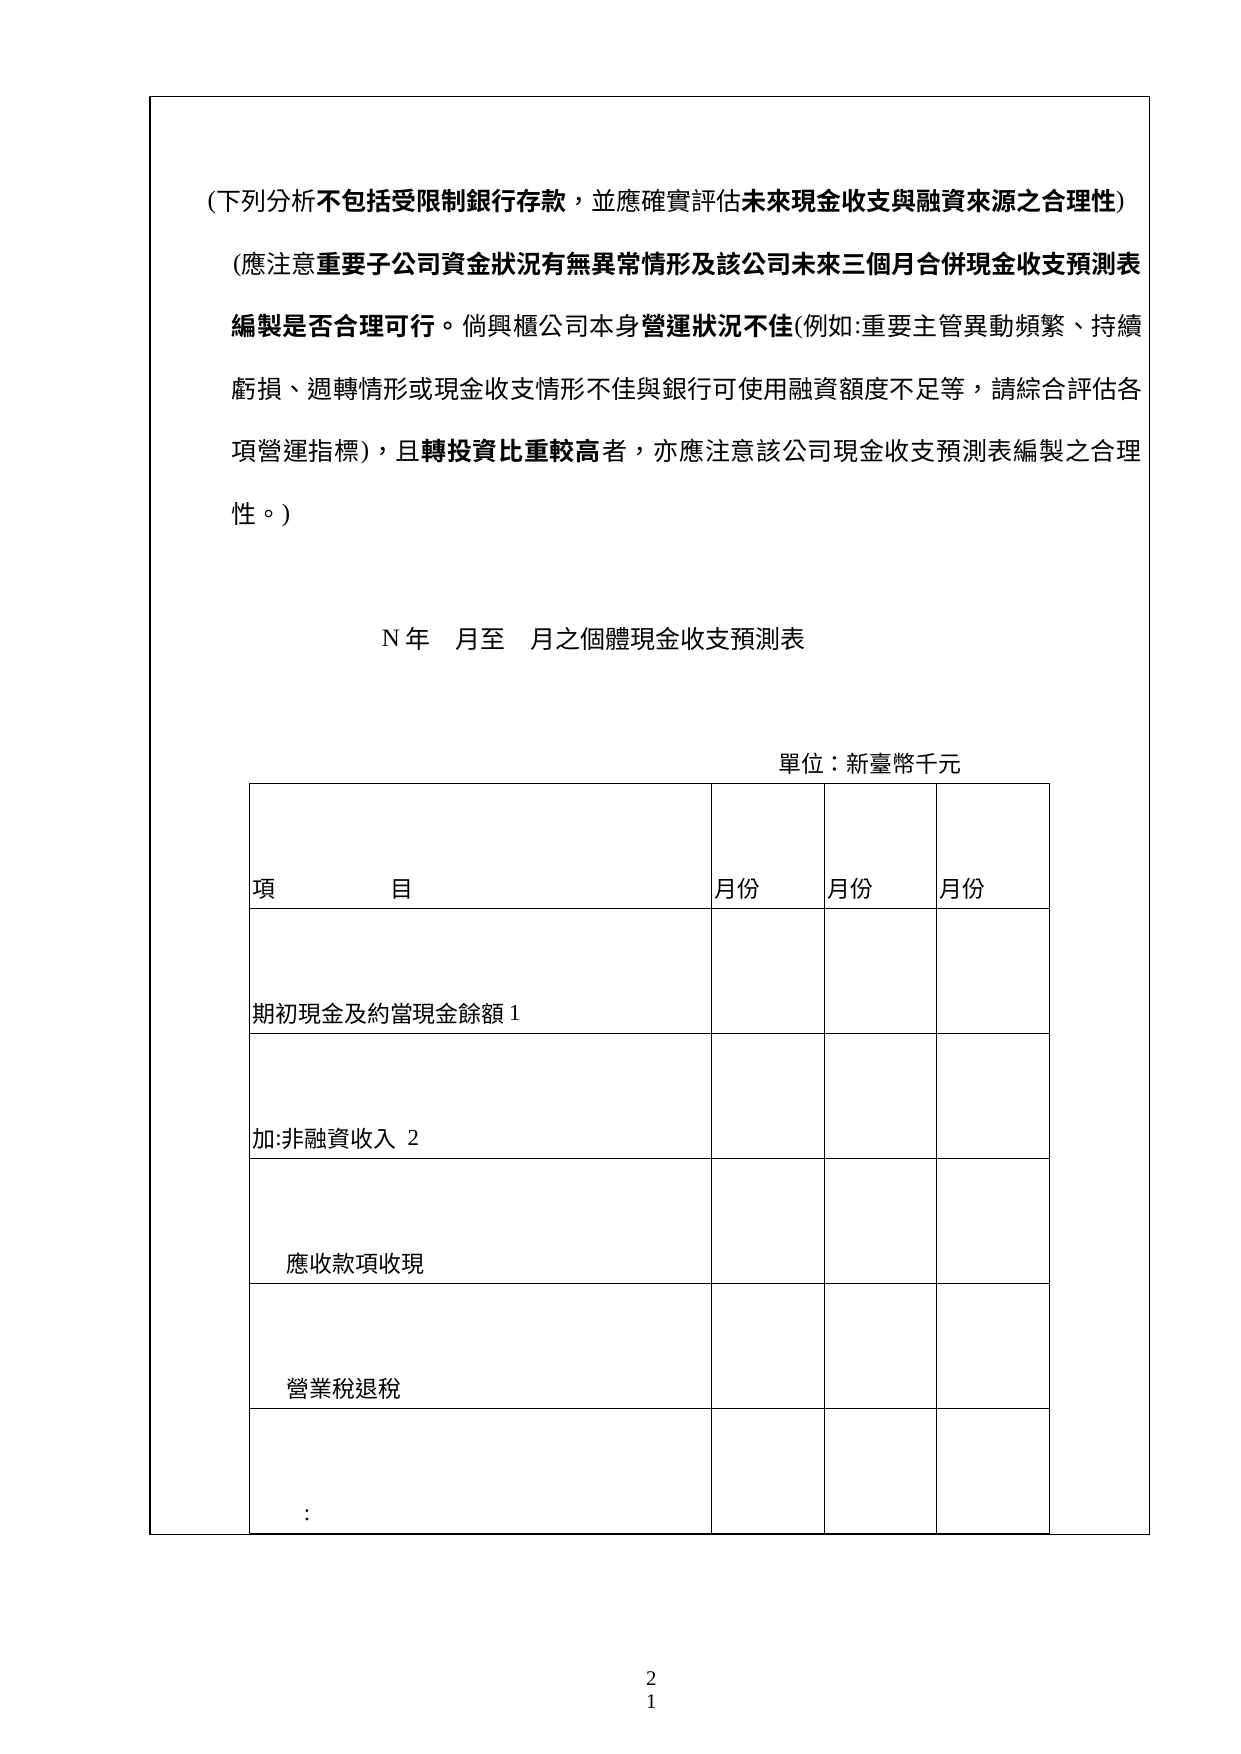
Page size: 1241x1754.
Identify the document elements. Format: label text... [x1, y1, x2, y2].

table_cell 加:非融資收入 2 [250, 1034, 711, 1158]
table_cell [825, 1159, 936, 1283]
table_cell [825, 1284, 936, 1408]
table_cell 營業稅退稅 [250, 1284, 711, 1408]
table_header 月份 [937, 784, 1049, 908]
table_cell [825, 909, 936, 1033]
table_header 月份 [712, 784, 824, 908]
table_header 月份 [825, 784, 936, 908]
table_cell [937, 1409, 1049, 1533]
table_cell [825, 1409, 936, 1533]
table_cell [937, 1034, 1049, 1158]
table_cell [825, 1034, 936, 1158]
table_cell : [250, 1409, 711, 1533]
table_cell [712, 1034, 824, 1158]
table_cell [712, 1409, 824, 1533]
table_cell [937, 1159, 1049, 1283]
table_header 項 目 [250, 784, 711, 908]
table_cell [712, 909, 824, 1033]
table_cell [937, 1284, 1049, 1408]
table_cell 分析項目： 一、財務業務狀況分析(分析最近二年度及當年度最近期資產負債表及綜合損益表) (一)最近二年度及當年度最近期資產負債表 單位：新臺幣千元 單位：新臺幣千元 請簡略說明之 (二)最近二年度及當年度最近期綜合損益表 單位：新臺幣千元 單位：新臺幣千元 請簡略說明之 二、營運週轉分析-分析最近二年度及當年度最近期列示流動比率、速動比率、應收款項週轉率、存貨週轉率、負債比率及來自營業活動現金流量明細表 單位：新臺幣千元 資料來源： 註1：若有當月合併營業收入較上月及去年同期變動達50%，且金額達30,000千元，或最近三個月之合併營業收入累積變動達100%者，須加強分析應收帳款週轉率及存貨週轉率之變動有無異常情事。 註2：下表僅供參考，另最近三個月之負債比率皆未達60%者，無須計算。 N年截至最近一個月 單位：新臺幣千元 請簡略說明之 最近一年內重大訊息分析（請就是否對財務業務有重大影響分析） 四、本中心函示應辦事項之查證情形 五、其他分析 (一)對該公司未來三個月預計個體及合併現金收支情形之評估意見 (下列分析不包括受限制銀行存款，並應確實評估未來現金收支與融資來源之合理性) (應注意重要子公司資金狀況有無異常情形及該公司未來三個月合併現金收支預測表編製是否合理可行。倘興櫃公司本身營運狀況不佳(例如:重要主管異動頻繁、持續虧損、週轉情形或現金收支情形不佳與銀行可使用融資額度不足等，請綜合評估各項營運指標)，且轉投資比重較高者，亦應注意該公司現金收支預測表編製之合理性。) N年 月至 月之個體現金收支預測表 單位：新臺幣千元 資料來源： N年 月至 月之合併現金收支預測表 單位：新臺幣千元 資料來源： 請簡略說明之 (二)申請公司及其子公司目前銀行可使用融資額度情形之評估意見 (應列明借款之限制條件) 單位：新臺幣千元 註：即放款到期時，無需自行匯入資金還款，如應收帳款及票據融資等 請簡略說明之 (三)對該公司具體改善措施說明之評估意見 (四)【初次登錄興櫃及登錄興櫃期間每年股東常會停止過戶日後適用】最近期股東名冊上之僑外法人或特殊(戶名有受託或信託等名稱)法人股東名單 六、分析結論 [151, 97, 1149, 1534]
table_cell 期初現金及約當現金餘額1 [250, 909, 711, 1033]
table_cell 應收款項收現 [250, 1159, 711, 1283]
table_cell [937, 909, 1049, 1033]
table_cell [712, 1159, 824, 1283]
table_cell [712, 1284, 824, 1408]
